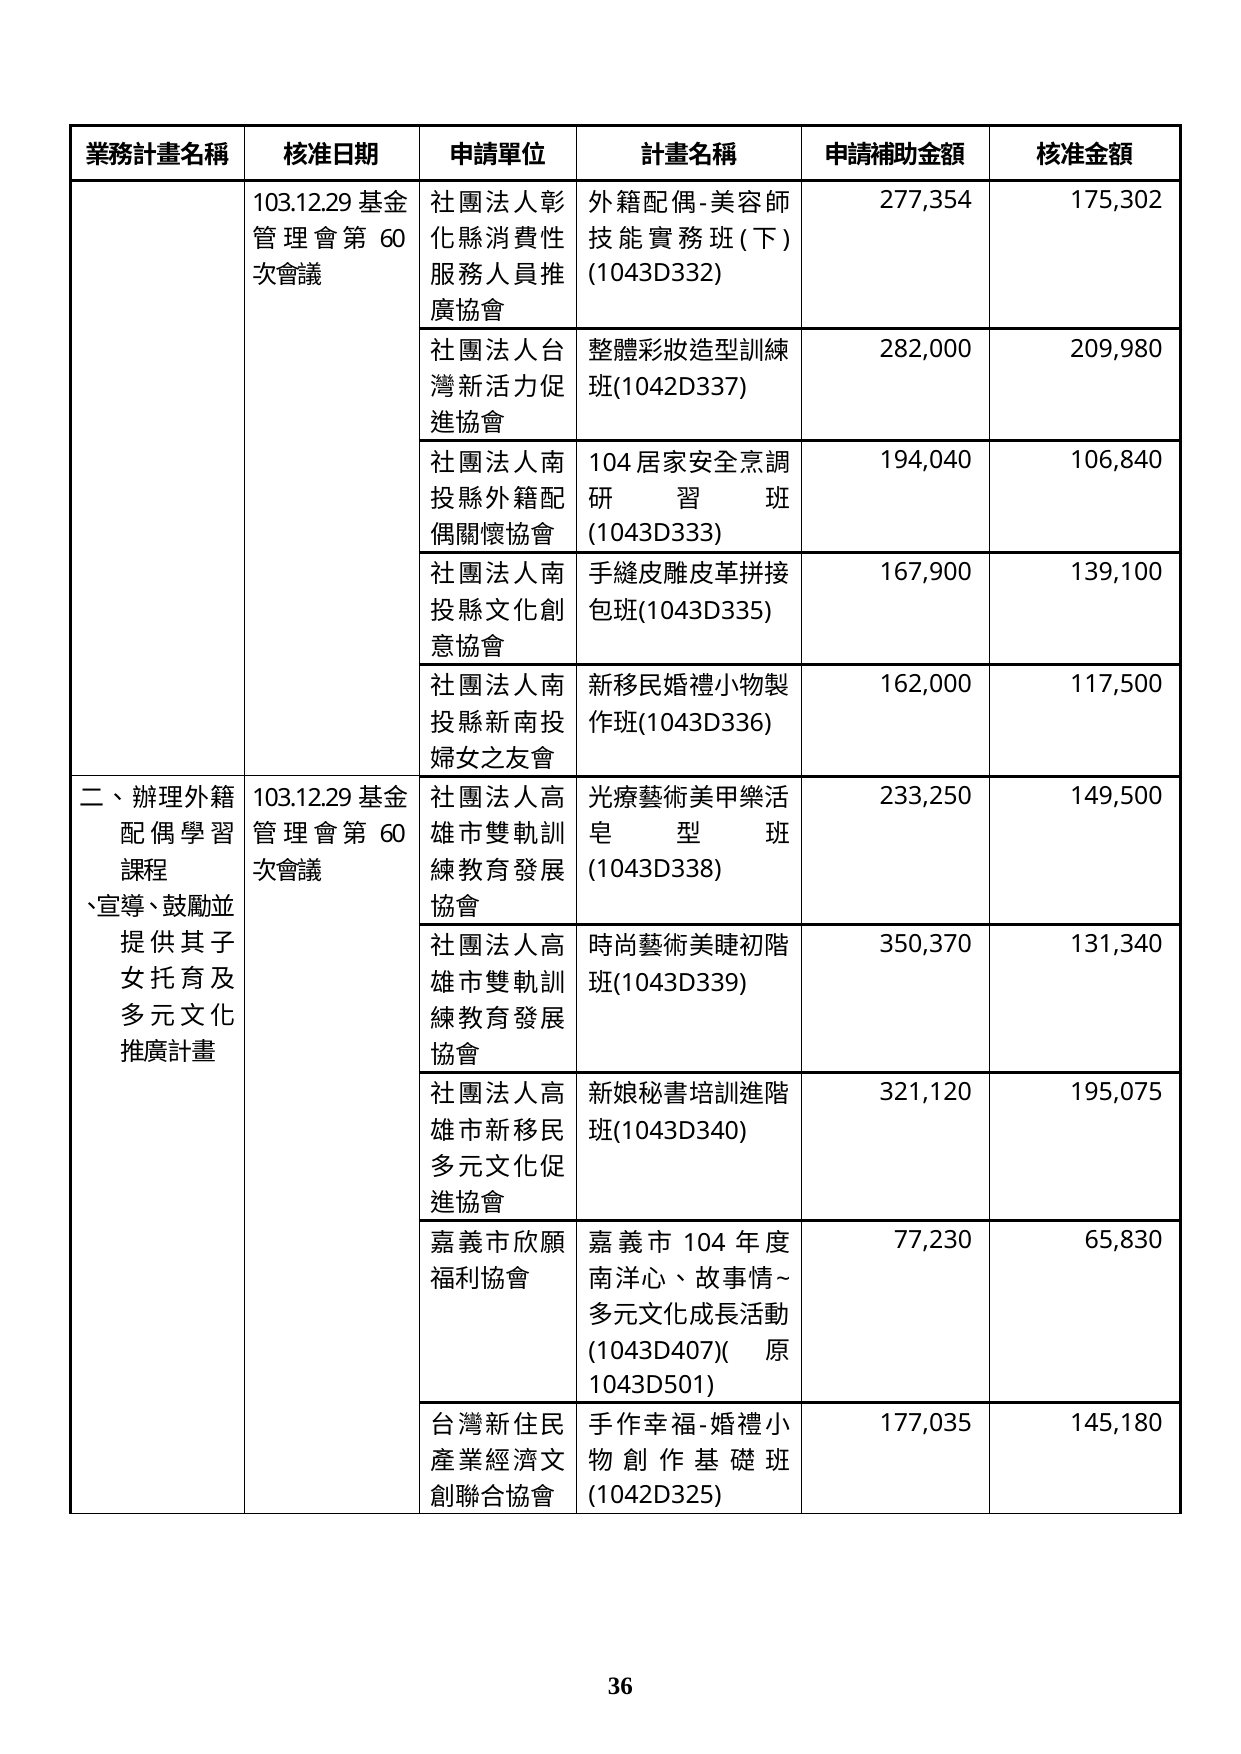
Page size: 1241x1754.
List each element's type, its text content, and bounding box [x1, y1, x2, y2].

table_cell 195,075 [990, 1074, 1179, 1219]
table_cell 社團法人南投縣文化創意協會 [420, 554, 576, 663]
table_cell 社團法人高雄市雙軌訓練教育發展協會 [420, 926, 576, 1071]
table_cell 131,340 [990, 926, 1179, 1071]
table_cell 194,040 [802, 442, 989, 551]
table_cell 77,230 [802, 1222, 989, 1401]
table_cell 社團法人南投縣外籍配偶關懷協會 [420, 442, 576, 551]
table_cell 社團法人高雄市新移民多元文化促進協會 [420, 1074, 576, 1219]
table_cell 嘉義市104年度南洋心、故事情~多元文化成長活動(1043D407)(原1043D501) [577, 1222, 801, 1401]
table_cell 175,302 [990, 182, 1179, 327]
table_cell 177,035 [802, 1404, 989, 1513]
table_cell 103.12.29基金管理會第60次會議 [245, 182, 419, 774]
table_header 業務計畫名稱 [72, 127, 244, 179]
table_cell 時尚藝術美睫初階班(1043D339) [577, 926, 801, 1071]
table_cell 65,830 [990, 1222, 1179, 1401]
table_cell 社團法人台灣新活力促進協會 [420, 330, 576, 439]
table_cell 103.12.29基金管理會第60次會議 [245, 776, 419, 1513]
table_cell 209,980 [990, 330, 1179, 439]
table_cell 嘉義市欣願福利協會 [420, 1222, 576, 1401]
table_cell 277,354 [802, 182, 989, 327]
table_cell 社團法人南投縣新南投婦女之友會 [420, 666, 576, 774]
table_cell 149,500 [990, 778, 1179, 923]
table_cell 光療藝術美甲樂活皂型班(1043D338) [577, 778, 801, 923]
table_cell 321,120 [802, 1074, 989, 1219]
table_cell 手作幸福-婚禮小物創作基礎班(1042D325) [577, 1404, 801, 1513]
table_cell 社團法人彰化縣消費性服務人員推廣協會 [420, 182, 576, 327]
table_cell 新娘秘書培訓進階班(1043D340) [577, 1074, 801, 1219]
table_cell 167,900 [802, 554, 989, 663]
table_cell 350,370 [802, 926, 989, 1071]
table_cell 手縫皮雕皮革拼接包班(1043D335) [577, 554, 801, 663]
table_cell [72, 182, 244, 774]
table_header 核准金額 [990, 127, 1179, 179]
table_cell 二、辦理外籍配偶學習課程 、宣導、鼓勵並提供其子女托育及多元文化推廣計畫 [72, 776, 244, 1513]
table_cell 整體彩妝造型訓練班(1042D337) [577, 330, 801, 439]
table_header 申請單位 [420, 127, 576, 179]
table_cell 新移民婚禮小物製作班(1043D336) [577, 666, 801, 774]
table_cell 106,840 [990, 442, 1179, 551]
table_header 申請補助金額 [802, 127, 989, 179]
table_cell 外籍配偶-美容師技能實務班(下)(1043D332) [577, 182, 801, 327]
table_cell 162,000 [802, 666, 989, 774]
table_cell 117,500 [990, 666, 1179, 774]
table_cell 社團法人高雄市雙軌訓練教育發展協會 [420, 778, 576, 923]
table_cell 145,180 [990, 1404, 1179, 1513]
table_cell 104居家安全烹調研習班(1043D333) [577, 442, 801, 551]
table_cell 台灣新住民產業經濟文創聯合協會 [420, 1404, 576, 1513]
table_header 核准日期 [245, 127, 419, 179]
table_header 計畫名稱 [577, 127, 801, 179]
table_cell 139,100 [990, 554, 1179, 663]
table_cell 282,000 [802, 330, 989, 439]
table_cell 233,250 [802, 778, 989, 923]
